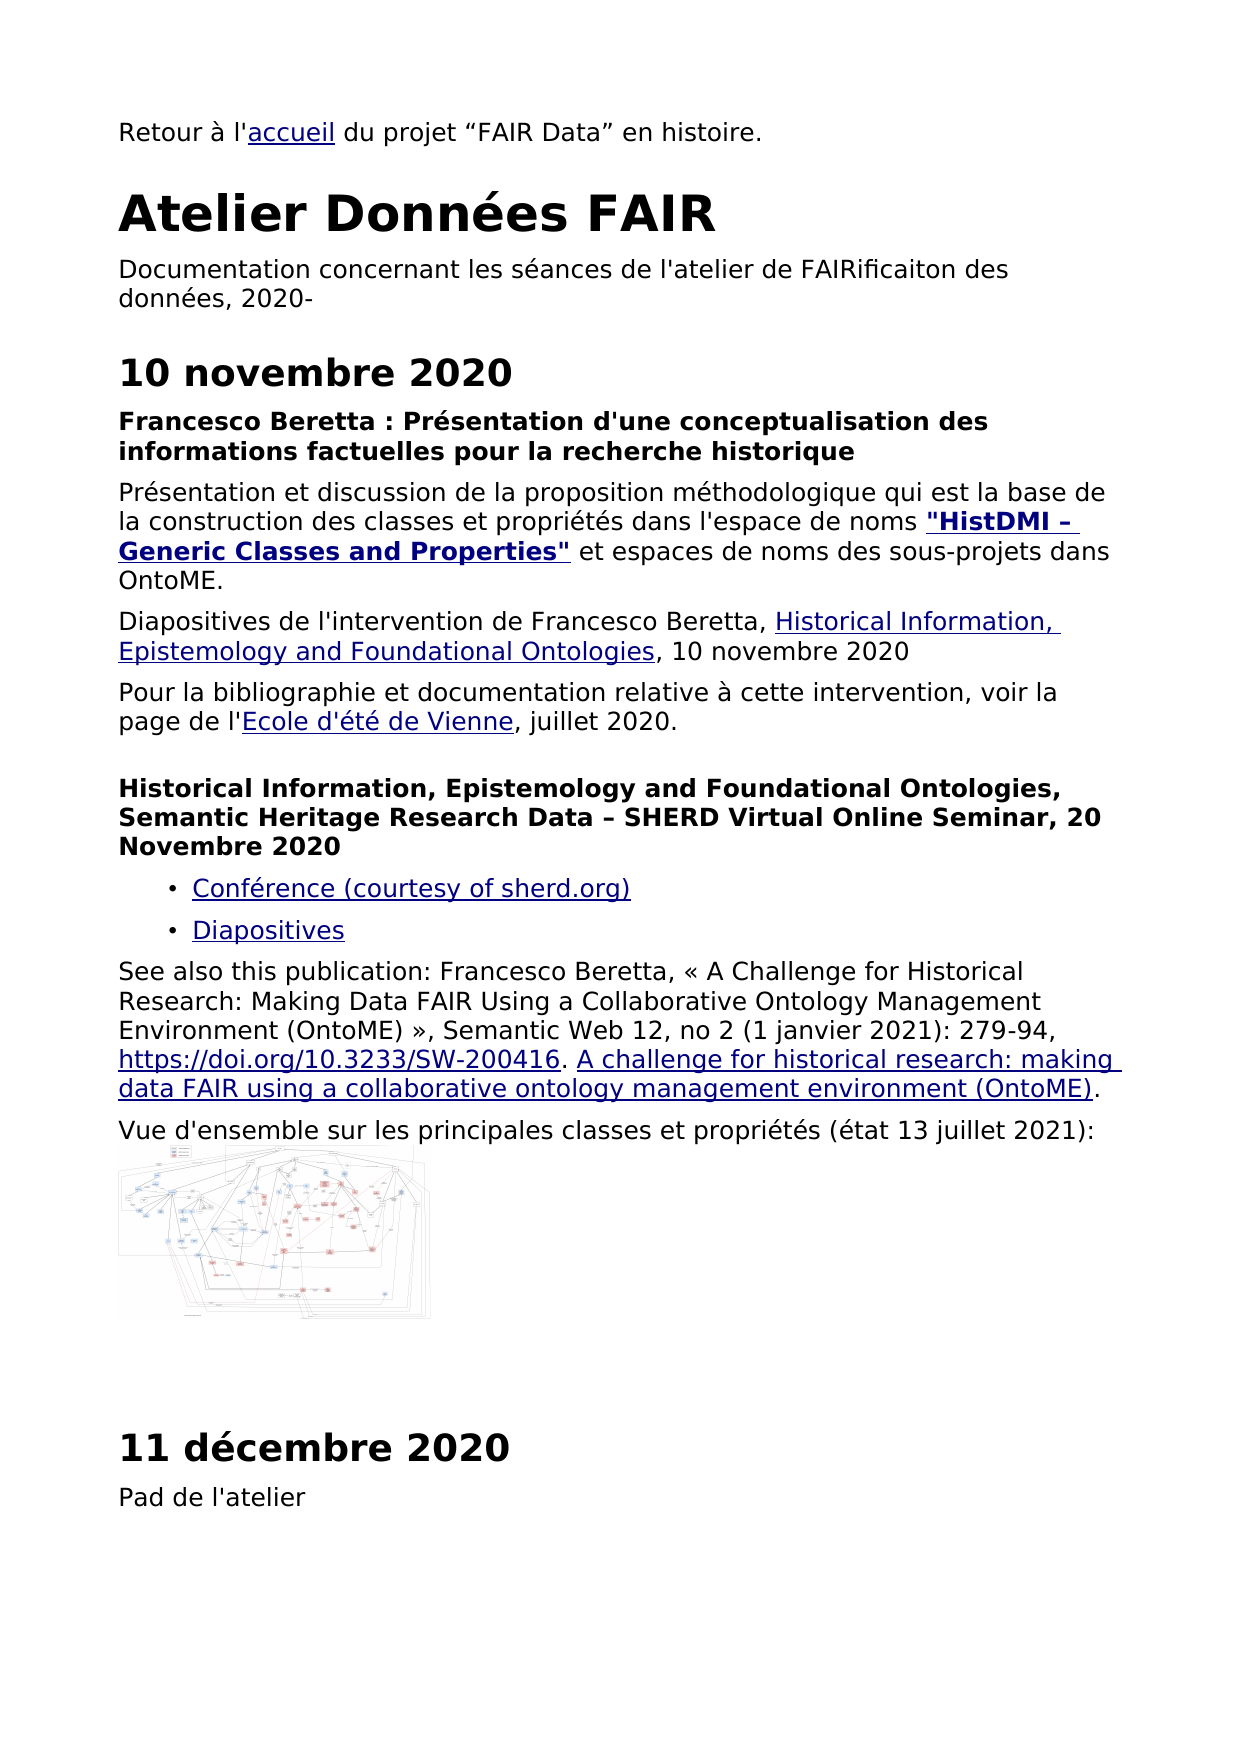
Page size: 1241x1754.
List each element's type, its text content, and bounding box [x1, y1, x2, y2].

text Pad de l'atelier [118, 1483, 1122, 1512]
picture [118, 1145, 431, 1319]
list Conférence (courtesy of sherd.org) [177, 874, 1122, 903]
subtitle Atelier Données FAIR [118, 185, 1122, 243]
text Présentation et discussion de la proposition méthodologique qui est la base de la construction des classes et propriétés dans l'espace de noms "HistDMI – Generic Classes and Properties" et espaces de noms des sous-projets dans OntoME. [118, 478, 1122, 595]
text Documentation concernant les séances de l'atelier de FAIRificaiton des données, 2020- [118, 256, 1122, 314]
list Diapositives [177, 916, 1122, 945]
text Retour à l'accueil du projet “FAIR Data” en histoire. [118, 118, 1122, 147]
text Francesco Beretta : Présentation d'une conceptualisation des informations factuelles pour la recherche historique [118, 407, 1122, 466]
text Vue d'ensemble sur les principales classes et propriétés (état 13 juillet 2021): [118, 1116, 1122, 1318]
text Diapositives de l'intervention de Francesco Beretta, Historical Information, Epistemology and Foundational Ontologies, 10 novembre 2020 [118, 607, 1122, 666]
text See also this publication: Francesco Beretta, « A Challenge for Historical Research: Making Data FAIR Using a Collaborative Ontology Management Environment (OntoME) », Semantic Web 12, no 2 (1 janvier 2021): 279‑94, https://doi.org/10.3233/SW-200416. A challenge for historical research: making data FAIR using a collaborative ontology management environment (OntoME). [118, 957, 1122, 1103]
subtitle 10 novembre 2020 [118, 351, 1122, 395]
subtitle Historical Information, Epistemology and Foundational Ontologies, Semantic Heritage Research Data – SHERD Virtual Online Seminar, 20 Novembre 2020 [118, 774, 1122, 862]
subtitle 11 décembre 2020 [118, 1427, 1122, 1470]
text Pour la bibliographie et documentation relative à cette intervention, voir la page de l'Ecole d'été de Vienne, juillet 2020. [118, 678, 1122, 737]
